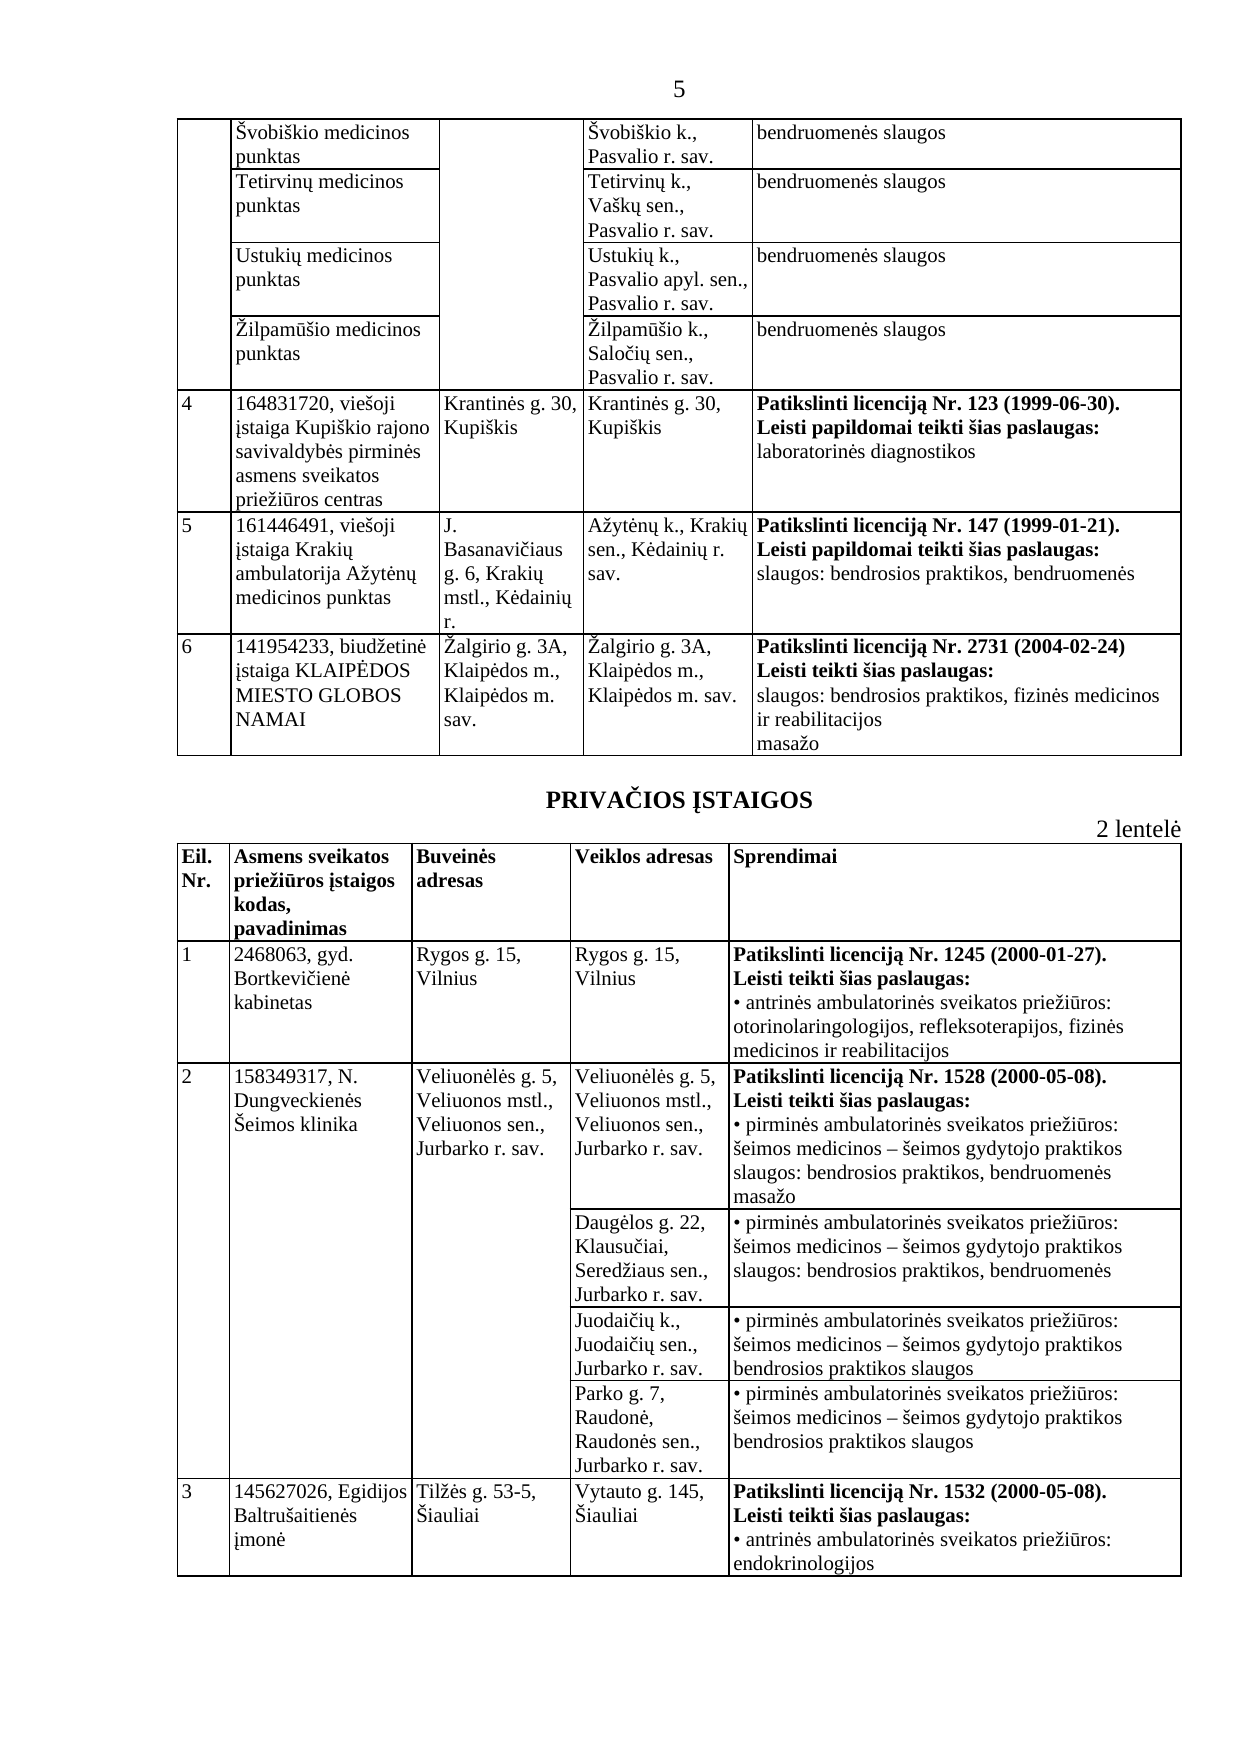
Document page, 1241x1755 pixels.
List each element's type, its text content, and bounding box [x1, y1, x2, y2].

table_cell Tilžės g. 53-5, Šiauliai [413, 1479, 570, 1575]
table_header Sprendimai [730, 844, 1180, 940]
text PRIVAČIOS ĮSTAIGOS [177, 785, 1181, 814]
table_cell Veliuonėlės g. 5, Veliuonos mstl., Veliuonos sen., Jurbarko r. sav. [571, 1064, 728, 1208]
table_cell bendruomenės slaugos [753, 170, 1180, 242]
table_cell 5 [178, 513, 230, 633]
table_cell Veliuonėlės g. 5, Veliuonos mstl., Veliuonos sen., Jurbarko r. sav. [413, 1064, 570, 1477]
table_cell Patikslinti licenciją Nr. 123 (1999-06-30). Leisti papildomai teikti šias paslaugas: laboratorinės diagnostikos [753, 391, 1180, 511]
table_cell Rygos g. 15, Vilnius [571, 942, 728, 1062]
text 2 lentelė [177, 814, 1181, 842]
table_cell Patikslinti licenciją Nr. 147 (1999-01-21). Leisti papildomai teikti šias paslaugas: slaugos: bendrosios praktikos, bendruomenės [753, 513, 1180, 633]
table_cell 2 [178, 1064, 229, 1477]
table_header Buveinės adresas [413, 844, 570, 940]
table_cell [440, 120, 583, 389]
table_cell 4 [178, 391, 230, 511]
table_cell Žilpamūšio medicinos punktas [232, 317, 439, 389]
table_cell Vytauto g. 145, Šiauliai [571, 1479, 728, 1575]
table_cell Ažytėnų k., Krakių sen., Kėdainių r. sav. [584, 513, 752, 633]
table_cell 1 [178, 942, 229, 1062]
table_cell 145627026, Egidijos Baltrušaitienės įmonė [230, 1479, 411, 1575]
table_cell [178, 120, 230, 389]
table_cell 161446491, viešoji įstaiga Krakių ambulatorija Ažytėnų medicinos punktas [232, 513, 439, 633]
table_cell 3 [178, 1479, 229, 1575]
table_header Eil. Nr. [178, 844, 229, 940]
table_cell bendruomenės slaugos [753, 243, 1180, 315]
table_cell bendruomenės slaugos [753, 317, 1180, 389]
table_cell • pirminės ambulatorinės sveikatos priežiūros: šeimos medicinos – šeimos gydytojo praktikos slaugos: bendrosios praktikos, bendruomenės [730, 1210, 1180, 1306]
table_cell 2468063, gyd. Bortkevičienė kabinetas [230, 942, 411, 1062]
table_cell Žalgirio g. 3A, Klaipėdos m., Klaipėdos m. sav. [584, 635, 752, 755]
table_cell • pirminės ambulatorinės sveikatos priežiūros: šeimos medicinos – šeimos gydytojo praktikos bendrosios praktikos slaugos [730, 1381, 1180, 1477]
table_cell Žalgirio g. 3A, Klaipėdos m., Klaipėdos m. sav. [440, 635, 583, 755]
table_cell Tetirvinų medicinos punktas [232, 170, 439, 242]
table_cell 158349317, N. Dungveckienės Šeimos klinika [230, 1064, 411, 1477]
table_cell bendruomenės slaugos [753, 120, 1180, 168]
table_cell Ustukių medicinos punktas [232, 243, 439, 315]
table_cell 6 [178, 635, 230, 755]
table_cell Krantinės g. 30, Kupiškis [440, 391, 583, 511]
table_header Veiklos adresas [571, 844, 728, 940]
table_cell 141954233, biudžetinė įstaiga KLAIPĖDOS MIESTO GLOBOS NAMAI [232, 635, 439, 755]
table_cell Rygos g. 15, Vilnius [413, 942, 570, 1062]
table_cell Krantinės g. 30, Kupiškis [584, 391, 752, 511]
